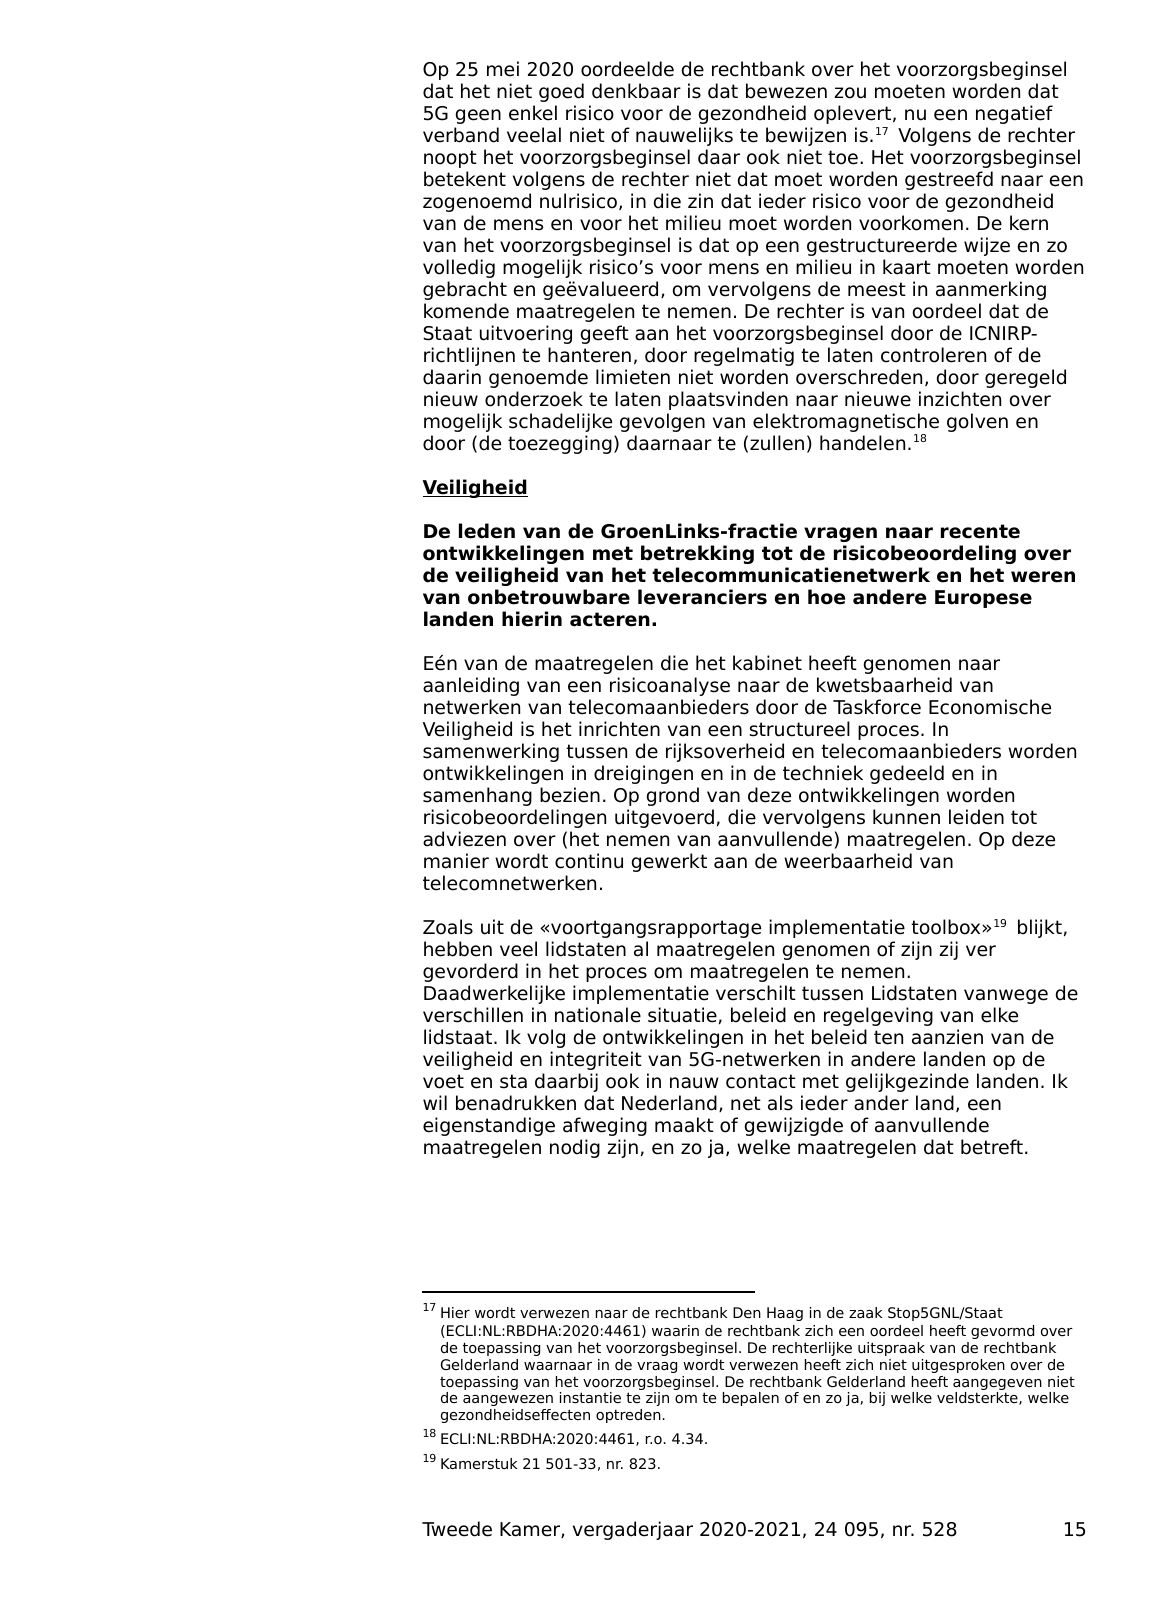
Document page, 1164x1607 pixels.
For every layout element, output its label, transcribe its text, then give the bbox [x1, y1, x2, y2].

text ECLI:NL:RBDHA:2020:4461, r.o. 4.34. [422, 1427, 1087, 1449]
text De leden van de GroenLinks-fractie vragen naar recente ontwikkelingen met betrekking tot de risicobeoordeling over de veiligheid van het telecommunicatienetwerk en het weren van onbetrouwbare leveranciers en hoe andere Europese landen hierin acteren. [422, 521, 1087, 631]
subtitle Veiligheid [422, 477, 1087, 499]
text Op 25 mei 2020 oordeelde de rechtbank over het voorzorgsbeginsel dat het niet goed denkbaar is dat bewezen zou moeten worden dat 5G geen enkel risico voor de gezondheid oplevert, nu een negatief verband veelal niet of nauwelijks te bewijzen is. Volgens de rechter noopt het voorzorgsbeginsel daar ook niet toe. Het voorzorgsbeginsel betekent volgens de rechter niet dat moet worden gestreefd naar een zogenoemd nulrisico, in die zin dat ieder risico voor de gezondheid van de mens en voor het milieu moet worden voorkomen. De kern van het voorzorgsbeginsel is dat op een gestructureerde wijze en zo volledig mogelijk risico’s voor mens en milieu in kaart moeten worden gebracht en geëvalueerd, om vervolgens de meest in aanmerking komende maatregelen te nemen. De rechter is van oordeel dat de Staat uitvoering geeft aan het voorzorgsbeginsel door de ICNIRP-richtlijnen te hanteren, door regelmatig te laten controleren of de daarin genoemde limieten niet worden overschreden, door geregeld nieuw onderzoek te laten plaatsvinden naar nieuwe inzichten over mogelijk schadelijke gevolgen van elektromagnetische golven en door (de toezegging) daarnaar te (zullen) handelen. [422, 59, 1087, 455]
text Daadwerkelijke implementatie verschilt tussen Lidstaten vanwege de verschillen in nationale situatie, beleid en regelgeving van elke lidstaat. Ik volg de ontwikkelingen in het beleid ten aanzien van de veiligheid en integriteit van 5G-netwerken in andere landen op de voet en sta daarbij ook in nauw contact met gelijkgezinde landen. Ik wil benadrukken dat Nederland, net als ieder ander land, een eigenstandige afweging maakt of gewijzigde of aanvullende maatregelen nodig zijn, en zo ja, welke maatregelen dat betreft. [422, 983, 1087, 1159]
text Eén van de maatregelen die het kabinet heeft genomen naar aanleiding van een risicoanalyse naar de kwetsbaarheid van netwerken van telecomaanbieders door de Taskforce Economische Veiligheid is het inrichten van een structureel proces. In samenwerking tussen de rijksoverheid en telecomaanbieders worden ontwikkelingen in dreigingen en in de techniek gedeeld en in samenhang bezien. Op grond van deze ontwikkelingen worden risicobeoordelingen uitgevoerd, die vervolgens kunnen leiden tot adviezen over (het nemen van aanvullende) maatregelen. Op deze manier wordt continu gewerkt aan de weerbaarheid van telecomnetwerken. [422, 653, 1087, 895]
text Kamerstuk 21 501-33, nr. 823. [422, 1452, 1087, 1474]
text Zoals uit de «voortgangsrapportage implementatie toolbox» blijkt, hebben veel lidstaten al maatregelen genomen of zijn zij ver gevorderd in het proces om maatregelen te nemen. [422, 917, 1087, 983]
text Hier wordt verwezen naar de rechtbank Den Haag in de zaak Stop5GNL/Staat (ECLI:NL:RBDHA:2020:4461) waarin de rechtbank zich een oordeel heeft gevormd over de toepassing van het voorzorgsbeginsel. De rechterlijke uitspraak van de rechtbank Gelderland waarnaar in de vraag wordt verwezen heeft zich niet uitgesproken over de toepassing van het voorzorgsbeginsel. De rechtbank Gelderland heeft aangegeven niet de aangewezen instantie te zijn om te bepalen of en zo ja, bij welke veldsterkte, welke gezondheidseffecten optreden. [422, 1301, 1087, 1424]
